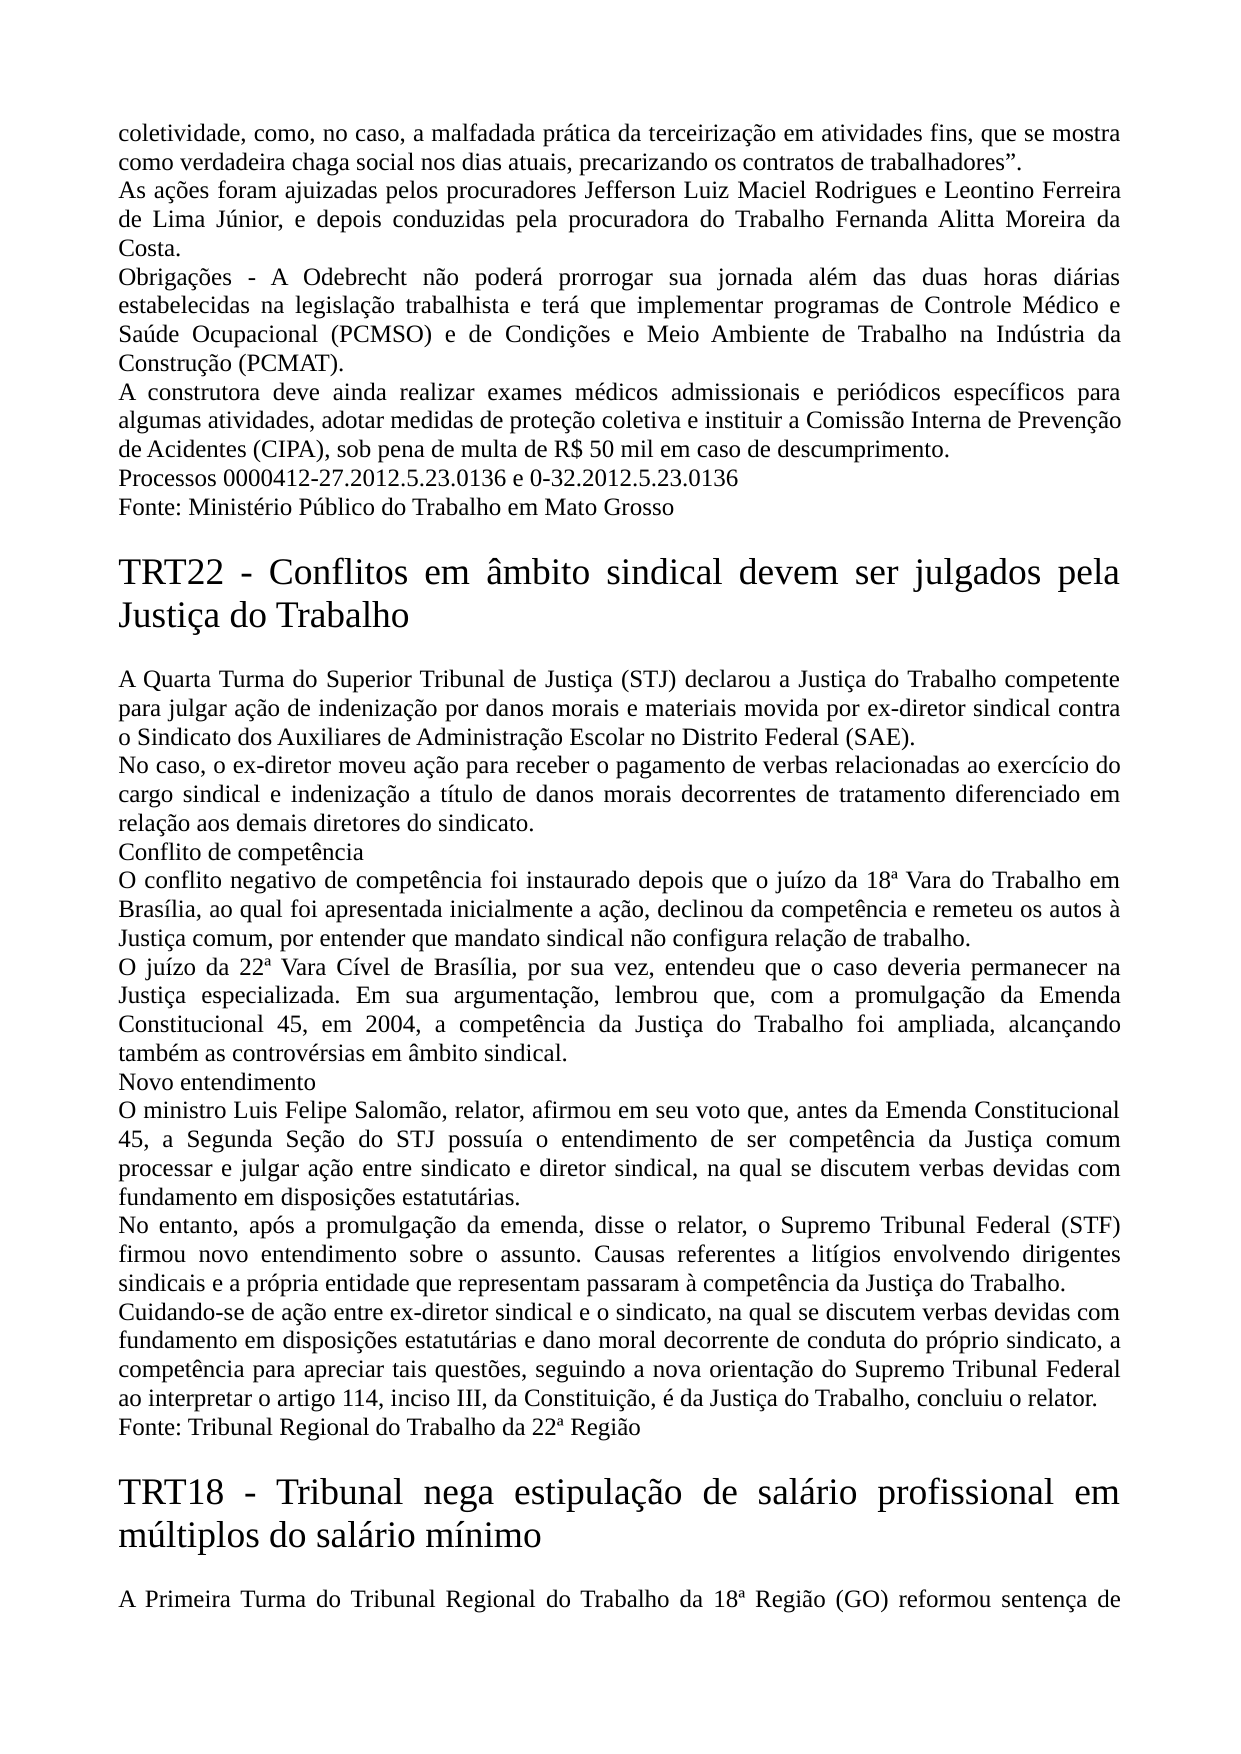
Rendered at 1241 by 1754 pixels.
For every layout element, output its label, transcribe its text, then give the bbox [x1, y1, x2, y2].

text Conflito de competência [118, 837, 1122, 866]
text O ministro Luis Felipe Salomão, relator, afirmou em seu voto que, antes da Emenda Constitucional 45, a Segunda Seção do STJ possuía o entendimento de ser competência da Justiça comum processar e julgar ação entre sindicato e diretor sindical, na qual se discutem verbas devidas com fundamento em disposições estatutárias. [118, 1096, 1122, 1211]
text coletividade, como, no caso, a malfadada prática da terceirização em atividades fins, que se mostra como verdadeira chaga social nos dias atuais, precarizando os contratos de trabalhadores”. [118, 118, 1122, 176]
text Fonte: Tribunal Regional do Trabalho da 22ª Região [118, 1412, 1122, 1441]
text O juízo da 22ª Vara Cível de Brasília, por sua vez, entendeu que o caso deveria permanecer na Justiça especializada. Em sua argumentação, lembrou que, com a promulgação da Emenda Constitucional 45, em 2004, a competência da Justiça do Trabalho foi ampliada, alcançando também as controvérsias em âmbito sindical. [118, 952, 1122, 1067]
text Obrigações - A Odebrecht não poderá prorrogar sua jornada além das duas horas diárias estabelecidas na legislação trabalhista e terá que implementar programas de Controle Médico e Saúde Ocupacional (PCMSO) e de Condições e Meio Ambiente de Trabalho na Indústria da Construção (PCMAT). [118, 262, 1122, 377]
text TRT18 - Tribunal nega estipulação de salário profissional em múltiplos do salário mínimo [118, 1469, 1122, 1556]
text A Primeira Turma do Tribunal Regional do Trabalho da 18ª Região (GO) reformou sentença de [118, 1584, 1122, 1613]
text Processos 0000412-27.2012.5.23.0136 e 0-32.2012.5.23.0136 [118, 463, 1122, 492]
text A Quarta Turma do Superior Tribunal de Justiça (STJ) declarou a Justiça do Trabalho competente para julgar ação de indenização por danos morais e materiais movida por ex-diretor sindical contra o Sindicato dos Auxiliares de Administração Escolar no Distrito Federal (SAE). [118, 664, 1122, 751]
text O conflito negativo de competência foi instaurado depois que o juízo da 18ª Vara do Trabalho em Brasília, ao qual foi apresentada inicialmente a ação, declinou da competência e remeteu os autos à Justiça comum, por entender que mandato sindical não configura relação de trabalho. [118, 866, 1122, 952]
text As ações foram ajuizadas pelos procuradores Jefferson Luiz Maciel Rodrigues e Leontino Ferreira de Lima Júnior, e depois conduzidas pela procuradora do Trabalho Fernanda Alitta Moreira da Costa. [118, 176, 1122, 262]
text Novo entendimento [118, 1067, 1122, 1096]
text TRT22 - Conflitos em âmbito sindical devem ser julgados pela Justiça do Trabalho [118, 549, 1122, 636]
text No entanto, após a promulgação da emenda, disse o relator, o Supremo Tribunal Federal (STF) firmou novo entendimento sobre o assunto. Causas referentes a litígios envolvendo dirigentes sindicais e a própria entidade que representam passaram à competência da Justiça do Trabalho. [118, 1211, 1122, 1297]
text No caso, o ex-diretor moveu ação para receber o pagamento de verbas relacionadas ao exercício do cargo sindical e indenização a título de danos morais decorrentes de tratamento diferenciado em relação aos demais diretores do sindicato. [118, 751, 1122, 837]
text A construtora deve ainda realizar exames médicos admissionais e periódicos específicos para algumas atividades, adotar medidas de proteção coletiva e instituir a Comissão Interna de Prevenção de Acidentes (CIPA), sob pena de multa de R$ 50 mil em caso de descumprimento. [118, 377, 1122, 463]
text Cuidando-se de ação entre ex-diretor sindical e o sindicato, na qual se discutem verbas devidas com fundamento em disposições estatutárias e dano moral decorrente de conduta do próprio sindicato, a competência para apreciar tais questões, seguindo a nova orientação do Supremo Tribunal Federal ao interpretar o artigo 114, inciso III, da Constituição, é da Justiça do Trabalho, concluiu o relator. [118, 1297, 1122, 1412]
text Fonte: Ministério Público do Trabalho em Mato Grosso [118, 492, 1122, 521]
